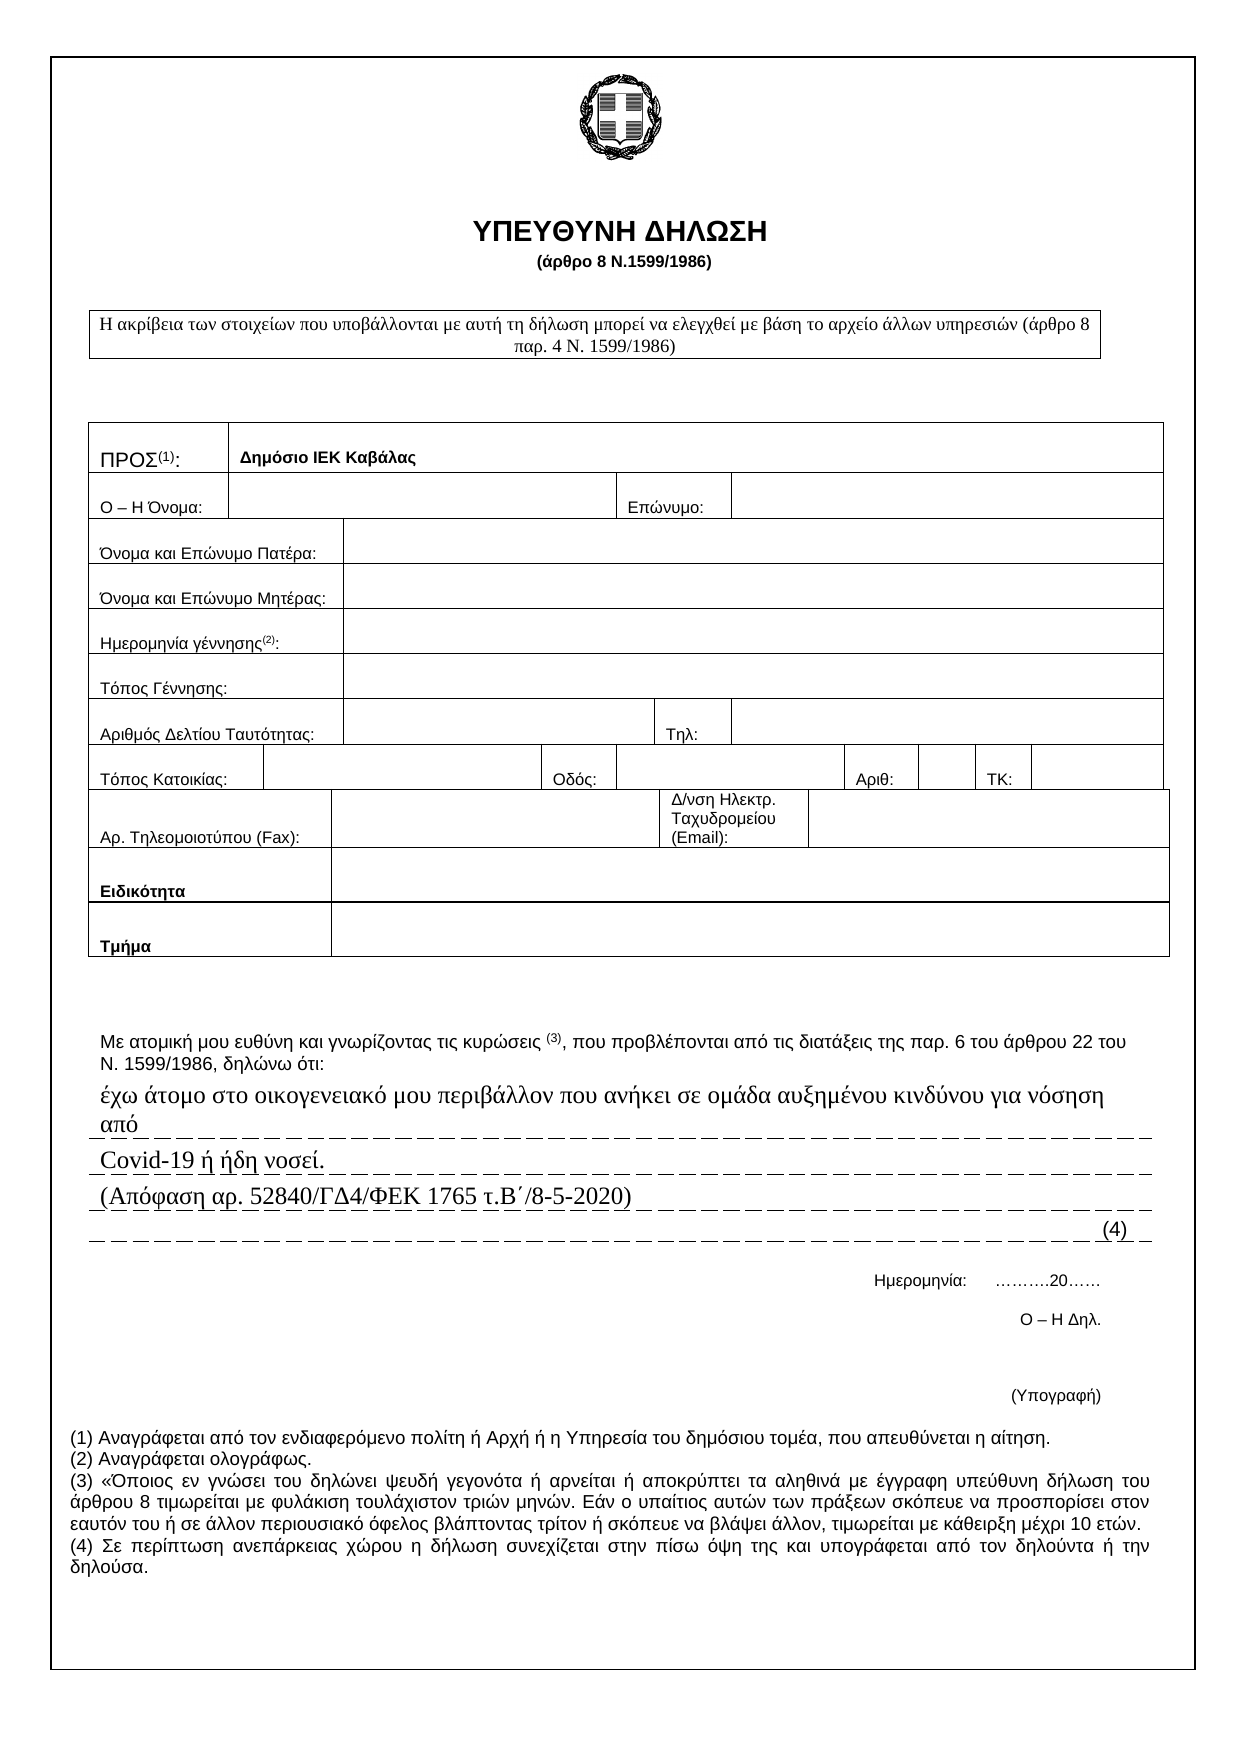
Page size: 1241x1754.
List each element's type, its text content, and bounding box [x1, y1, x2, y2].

text Η ακρίβεια των στοιχείων που υποβάλλονται με αυτή τη δήλωση μπορεί να ελεγχθεί με βάση το αρχείο άλλων υπηρεσιών (άρθρο 8 παρ. 4 Ν. 1599/1986) [90, 311, 1100, 358]
table_cell [332, 848, 1169, 901]
table_cell (4) [89, 1210, 1152, 1241]
table_cell [332, 790, 659, 847]
table_cell [1032, 745, 1163, 789]
table_cell Αριθμός Δελτίου Ταυτότητας: [89, 699, 343, 743]
table_cell [1164, 653, 1169, 698]
table_header [1164, 422, 1169, 472]
table_cell Τμήμα [89, 903, 331, 956]
table_cell Ειδικότητα [89, 848, 331, 901]
table_cell [1164, 518, 1169, 563]
table_cell [1164, 744, 1169, 789]
table_cell [344, 699, 654, 743]
table_cell [344, 519, 1163, 563]
table_cell [1164, 608, 1169, 653]
table_cell [919, 745, 975, 789]
table_cell [1164, 698, 1169, 743]
table_cell Δ/νση Ηλεκτρ. Ταχυδρομείου (Εmail): [660, 790, 808, 847]
table_cell (Απόφαση αρ. 52840/ΓΔ4/ΦΕΚ 1765 τ.Β΄/8-5-2020) [89, 1174, 1152, 1210]
table_cell [344, 609, 1163, 653]
table_cell [264, 745, 541, 789]
subtitle (άρθρο 8 Ν.1599/1986) [89, 248, 1152, 281]
table_cell Οδός: [542, 745, 616, 789]
table_cell Όνομα και Επώνυμο Μητέρας: [89, 564, 343, 608]
table_cell [732, 699, 1163, 743]
text (2) Αναγράφεται ολογράφως. [70, 1448, 1152, 1470]
table_header Δημόσιο ΙΕΚ Καβάλας [229, 423, 1163, 472]
table_cell [732, 473, 1163, 517]
table_cell [229, 473, 616, 517]
table_cell Τηλ: [655, 699, 731, 743]
text Ο – Η Δηλ. [89, 1309, 1101, 1328]
table_cell ΤΚ: [976, 745, 1031, 789]
table_cell Ημερομηνία γέννησης(2): [89, 609, 343, 653]
table_cell [1164, 472, 1169, 517]
table_cell [809, 790, 1169, 847]
subtitle ΥΠΕΥΘΥΝΗ ΔΗΛΩΣΗ [89, 214, 1152, 248]
table_cell Επώνυμο: [617, 473, 731, 517]
table_header ΠΡΟΣ(1): [89, 423, 228, 472]
table_cell [1164, 563, 1169, 608]
table_cell Ο – Η Όνομα: [89, 473, 228, 517]
table_cell [344, 564, 1163, 608]
table_cell [332, 903, 1169, 956]
text Ημερομηνία: ……….20…… [89, 1271, 1101, 1290]
table_cell Όνομα και Επώνυμο Πατέρα: [89, 519, 343, 563]
table_header Με ατομική μου ευθύνη και γνωρίζοντας τις κυρώσεις (3), που προβλέπονται από τις διατάξεις της παρ. 6 του άρθρου 22 του Ν. 1599/1986, δηλώνω ότι: [89, 1009, 1152, 1074]
text (4) Σε περίπτωση ανεπάρκειας χώρου η δήλωση συνεχίζεται στην πίσω όψη της και υπογράφεται από τον δηλούντα ή την δηλούσα. [70, 1534, 1152, 1578]
text (3) «Όποιος εν γνώσει του δηλώνει ψευδή γεγονότα ή αρνείται ή αποκρύπτει τα αληθινά με έγγραφη υπεύθυνη δήλωση του άρθρου 8 τιμωρείται με φυλάκιση τουλάχιστον τριών μηνών. Εάν ο υπαίτιος αυτών των πράξεων σκόπευε να προσπορίσει στον εαυτόν του ή σε άλλον περιουσιακό όφελος βλάπτοντας τρίτον ή σκόπευε να βλάψει άλλον, τιμωρείται με κάθειρξη μέχρι 10 ετών. [70, 1470, 1152, 1534]
text (Υπογραφή) [89, 1386, 1101, 1405]
text (1) Αναγράφεται από τον ενδιαφερόμενο πολίτη ή Αρχή ή η Υπηρεσία του δημόσιου τομέα, που απευθύνεται η αίτηση. [70, 1427, 1152, 1448]
table_cell Τόπος Κατοικίας: [89, 745, 263, 789]
table_cell [344, 654, 1163, 698]
table_cell έχω άτομο στο οικογενειακό μου περιβάλλον που ανήκει σε ομάδα αυξημένου κινδύνου για νόσηση από [89, 1074, 1152, 1138]
table_cell [617, 745, 844, 789]
table_cell Αριθ: [845, 745, 918, 789]
table_cell Αρ. Τηλεομοιοτύπου (Fax): [89, 790, 331, 847]
table_cell Τόπος Γέννησης: [89, 654, 343, 698]
table_cell Covid-19 ή ήδη νοσεί. [89, 1138, 1152, 1174]
